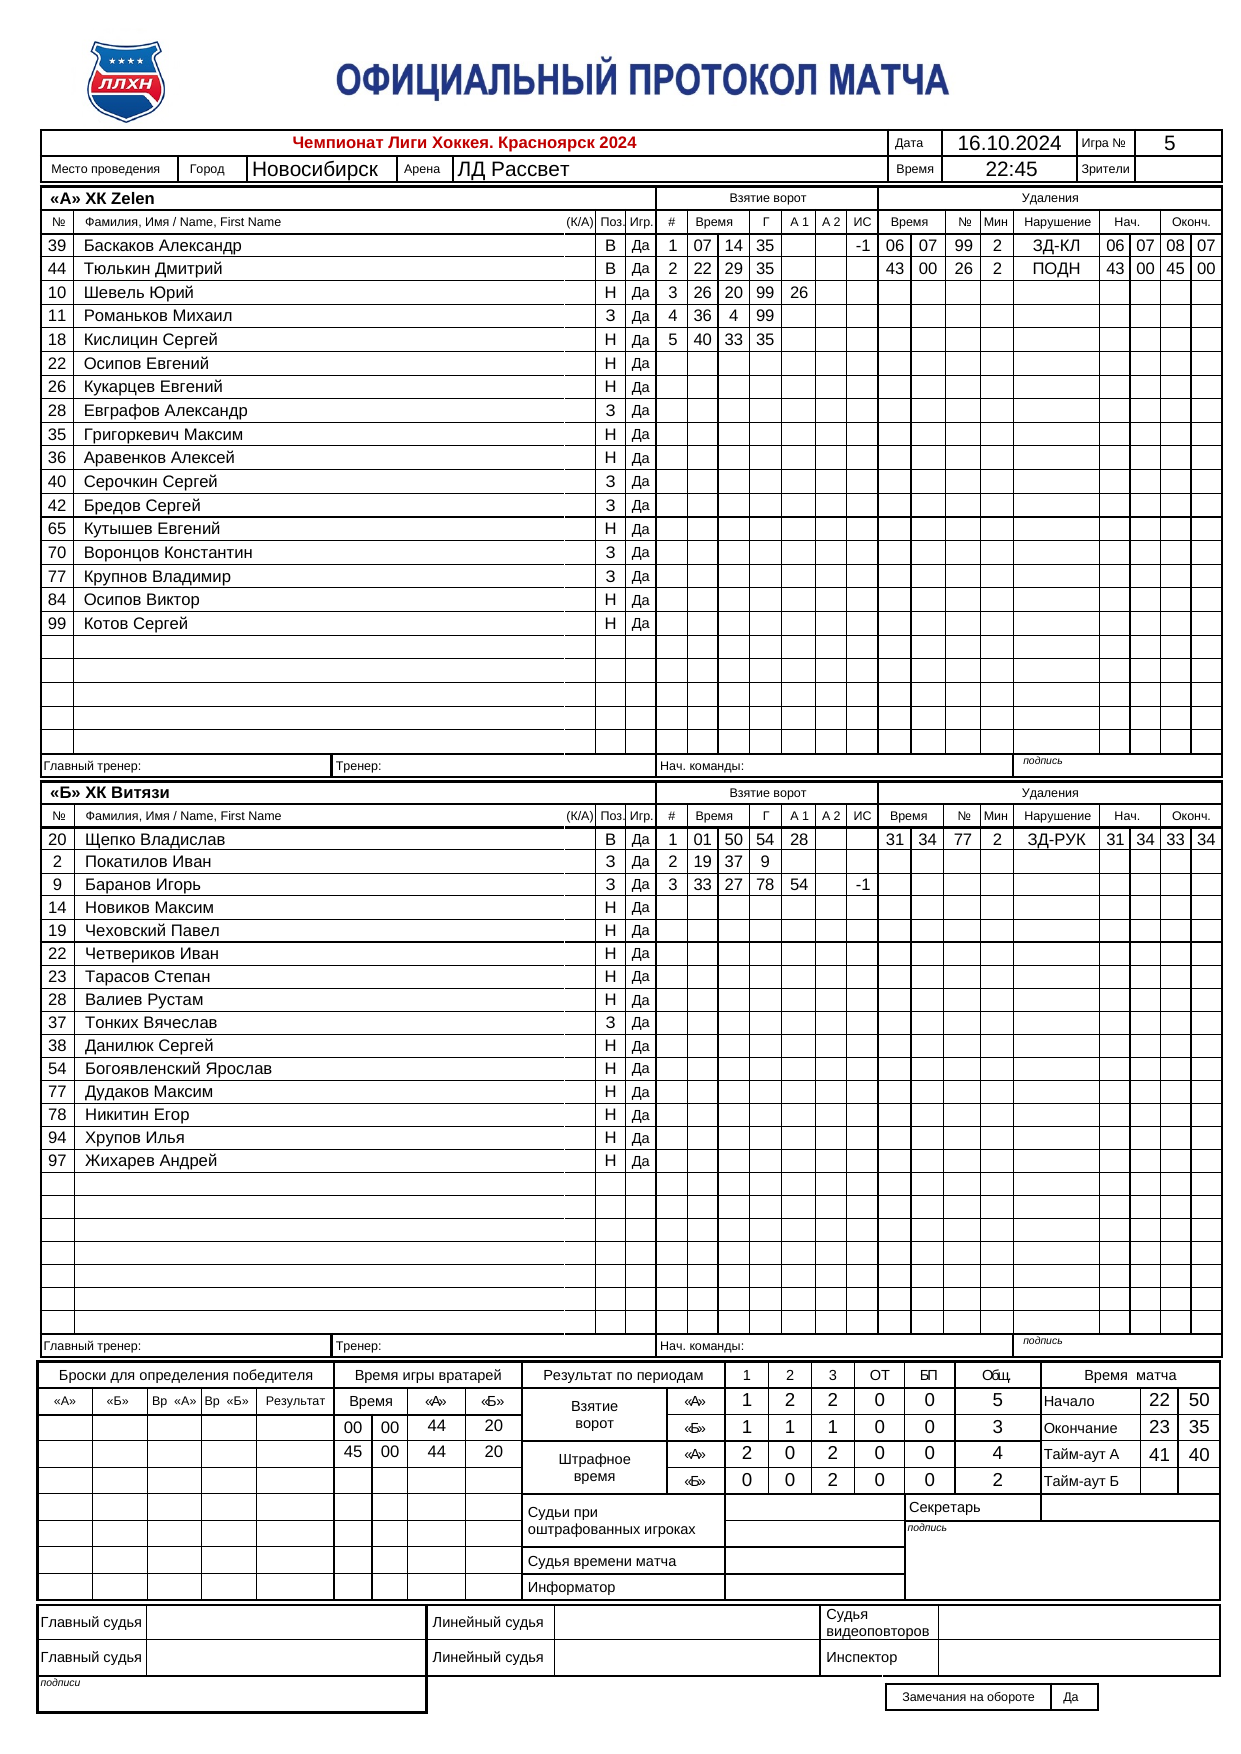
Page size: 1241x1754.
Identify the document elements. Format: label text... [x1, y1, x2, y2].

table_cell [946, 281, 980, 303]
table_cell [93, 1416, 147, 1440]
table_cell Богоявленский Ярослав [75, 1058, 564, 1079]
table_cell Н [596, 896, 625, 918]
table_cell 2 [981, 257, 1013, 280]
table_cell [847, 423, 877, 445]
table_cell Н [596, 1035, 625, 1057]
table_cell Н [596, 281, 625, 303]
table_cell [847, 565, 877, 587]
table_cell [1014, 1035, 1099, 1057]
table_cell Да [626, 541, 655, 564]
table_cell 3 [657, 281, 687, 303]
table_cell Да [626, 966, 655, 987]
table_cell [657, 399, 687, 422]
table_cell 29 [719, 257, 749, 280]
table_cell [1131, 281, 1160, 303]
table_cell [39, 1416, 92, 1440]
table_cell [1099, 1682, 1220, 1711]
table_cell 20 [42, 829, 74, 849]
table_cell [565, 1242, 595, 1264]
table_cell [879, 1058, 910, 1079]
table_cell 31 [1100, 829, 1129, 849]
table_cell Вр «А» [148, 1389, 201, 1413]
table_cell [816, 1173, 846, 1195]
table_cell [39, 1547, 92, 1573]
table_cell [782, 328, 815, 351]
table_cell 00 [1192, 257, 1221, 280]
table_cell [912, 305, 945, 327]
table_cell [466, 1547, 521, 1573]
table_cell 99 [42, 612, 73, 634]
table_cell [1161, 636, 1190, 658]
table_cell [466, 1468, 521, 1493]
table_cell [657, 1127, 687, 1149]
table_cell [816, 612, 846, 634]
table_cell 0 [855, 1415, 904, 1440]
table_cell Четвериков Иван [75, 943, 564, 964]
table_cell [408, 1521, 465, 1546]
table_cell [981, 1104, 1013, 1126]
table_cell № [946, 211, 980, 233]
table_cell 23 [42, 966, 74, 987]
table_cell [981, 518, 1013, 540]
table_cell [719, 920, 749, 941]
table_cell [981, 470, 1013, 493]
table_cell Город [179, 157, 246, 181]
table_header Дата [889, 131, 941, 155]
table_cell [946, 683, 980, 706]
table_cell [1100, 943, 1129, 964]
table_cell [626, 1173, 655, 1195]
table_cell Н [596, 612, 625, 634]
table_cell 40 [42, 470, 73, 493]
table_cell [816, 305, 846, 327]
table_cell Да [626, 352, 655, 374]
table_cell Чеховский Павел [75, 920, 564, 941]
table_cell [93, 1521, 147, 1546]
table_cell [1161, 707, 1190, 729]
table_cell [847, 850, 877, 872]
table_cell [1161, 1058, 1190, 1079]
table_cell 35 [750, 257, 781, 280]
table_cell [1100, 966, 1129, 987]
table_cell [657, 683, 687, 706]
table_cell [1100, 636, 1129, 658]
table_cell Г [750, 211, 781, 233]
table_cell [816, 966, 846, 987]
table_cell [1014, 1012, 1099, 1033]
table_cell [466, 1494, 521, 1520]
table_cell [565, 659, 595, 682]
table_cell [1100, 989, 1129, 1011]
table_cell 20 [466, 1416, 521, 1440]
table_cell Нач. [1100, 211, 1160, 233]
table_cell [719, 1219, 749, 1241]
table_cell 34 [912, 829, 943, 849]
table_cell [750, 1035, 781, 1057]
table_cell (К/А) [565, 805, 595, 826]
table_header Время игры вратарей [335, 1363, 521, 1387]
table_cell [1192, 1219, 1221, 1241]
table_cell [782, 235, 815, 256]
table_cell # [657, 211, 687, 233]
table_cell [912, 423, 945, 445]
table_cell [816, 943, 846, 964]
table_cell [657, 966, 687, 987]
table_cell [688, 1242, 717, 1264]
table_cell [1161, 1150, 1190, 1172]
table_cell Секретарь [906, 1495, 1040, 1520]
table_cell [626, 730, 655, 753]
table_cell [688, 1104, 717, 1126]
table_cell [939, 1640, 1219, 1675]
table_cell Оконч. [1161, 805, 1221, 826]
table_cell Поз. [596, 211, 625, 233]
table_cell № [944, 805, 980, 826]
table_cell [1161, 1081, 1190, 1103]
table_cell [782, 1219, 815, 1241]
table_cell [782, 659, 815, 682]
table_cell Да [626, 565, 655, 587]
table_cell Окончание [1042, 1415, 1140, 1440]
table_cell [39, 1521, 92, 1546]
table_cell [719, 896, 749, 918]
table_cell [782, 1035, 815, 1057]
table_cell [944, 1311, 980, 1333]
table_cell [879, 1311, 910, 1333]
table_cell [750, 399, 781, 422]
table_cell [74, 683, 564, 706]
table_cell [1014, 518, 1099, 540]
table_cell [719, 1081, 749, 1103]
table_cell Да [626, 989, 655, 1011]
table_header Взятие ворот [657, 188, 877, 209]
table_cell [39, 1494, 92, 1520]
table_cell [816, 541, 846, 564]
table_cell 45 [1161, 257, 1190, 280]
table_cell Время [879, 805, 943, 826]
table_cell [565, 989, 595, 1011]
table_cell [1192, 446, 1221, 469]
table_cell [816, 1104, 846, 1126]
table_cell [981, 1265, 1013, 1287]
table_cell 77 [944, 829, 980, 849]
table_cell [257, 1521, 333, 1546]
table_cell [782, 399, 815, 422]
table_cell [335, 1547, 371, 1573]
table_cell Начало [1042, 1389, 1140, 1413]
table_cell [946, 588, 980, 611]
table_cell [944, 943, 980, 964]
table_cell Тюлькин Дмитрий [74, 257, 564, 280]
table_cell 10 [42, 281, 73, 303]
table_cell [1192, 920, 1221, 941]
table_cell 2 [812, 1468, 854, 1493]
table_cell [657, 446, 687, 469]
table_cell [981, 1288, 1013, 1310]
table_cell 50 [1179, 1389, 1219, 1413]
table_cell [981, 1311, 1013, 1333]
table_cell [946, 612, 980, 634]
table_cell [719, 565, 749, 587]
table_cell Инспектор [821, 1640, 938, 1675]
table_cell [1161, 920, 1190, 941]
table_cell [1161, 850, 1190, 872]
table_cell [1100, 1265, 1129, 1287]
table_cell 99 [750, 305, 781, 327]
table_cell [816, 829, 846, 849]
table_cell [981, 352, 1013, 374]
table_cell [565, 874, 595, 895]
table_cell В [596, 829, 625, 849]
table_cell Бредов Сергей [74, 494, 564, 516]
table_cell [1014, 1058, 1099, 1079]
table_header 5 [1136, 131, 1221, 155]
table_cell [1014, 989, 1099, 1011]
table_cell [726, 1495, 904, 1520]
table_cell [750, 352, 781, 374]
table_cell [565, 588, 595, 611]
table_cell [719, 1012, 749, 1033]
table_cell [946, 423, 980, 445]
table_cell [42, 683, 73, 706]
table_cell [750, 966, 781, 987]
table_cell [847, 659, 877, 682]
table_cell [816, 1058, 846, 1079]
table_cell [912, 446, 945, 469]
table_cell [657, 1081, 687, 1103]
table_cell 1 [657, 235, 687, 256]
table_cell [1161, 588, 1190, 611]
table_cell Евграфов Александр [74, 399, 564, 422]
table_cell [1161, 494, 1190, 516]
table_cell [883, 1677, 1220, 1681]
table_cell 42 [42, 494, 73, 516]
table_cell [944, 1035, 980, 1057]
table_cell [565, 1081, 595, 1103]
table_cell [879, 305, 910, 327]
table_cell [75, 1219, 564, 1241]
table_cell [42, 1265, 74, 1287]
table_cell 33 [719, 328, 749, 351]
table_cell [816, 1150, 846, 1172]
table_cell [944, 896, 980, 918]
table_cell Щепко Владислав [75, 829, 564, 849]
table_cell [847, 636, 877, 658]
table_cell [847, 494, 877, 516]
table_cell Новиков Максим [75, 896, 564, 918]
table_cell [912, 1081, 943, 1103]
table_cell 07 [1131, 235, 1160, 256]
table_cell [657, 1012, 687, 1033]
table_cell [939, 1606, 1219, 1639]
table_cell [1161, 1035, 1190, 1057]
table_cell 65 [42, 518, 73, 540]
table_cell [1014, 920, 1099, 941]
table_cell [688, 399, 717, 422]
table_cell [782, 920, 815, 941]
table_cell Да [626, 376, 655, 398]
table_cell [688, 707, 717, 729]
table_cell [1192, 612, 1221, 634]
table_cell [1131, 730, 1160, 753]
table_cell [657, 470, 687, 493]
table_cell [719, 989, 749, 1011]
table_cell 36 [42, 446, 73, 469]
table_cell [750, 920, 781, 941]
table_cell [1161, 1311, 1190, 1333]
table_cell [912, 707, 945, 729]
table_cell [1192, 730, 1221, 753]
table_cell 0 [855, 1389, 904, 1413]
table_cell [1131, 541, 1160, 564]
table_cell [1014, 943, 1099, 964]
table_cell [565, 966, 595, 987]
table_cell [981, 1150, 1013, 1172]
table_cell [944, 874, 980, 895]
table_cell [981, 446, 1013, 469]
table_cell [847, 1288, 877, 1310]
table_cell [782, 1196, 815, 1218]
table_cell [750, 943, 781, 964]
table_header Взятие ворот [657, 783, 877, 803]
table_cell Штрафное время [523, 1442, 666, 1493]
table_cell [912, 989, 943, 1011]
table_cell [912, 399, 945, 422]
table_cell [565, 730, 595, 753]
table_cell [981, 588, 1013, 611]
table_cell [782, 1012, 815, 1033]
table_cell [946, 494, 980, 516]
table_header Чемпионат Лиги Хоккея. Красноярск 2024 [42, 131, 887, 155]
table_cell З [596, 305, 625, 327]
table_cell Покатилов Иван [75, 850, 564, 872]
table_cell [750, 1311, 781, 1333]
table_cell [1192, 1058, 1221, 1079]
table_cell [981, 328, 1013, 351]
table_cell [1100, 1127, 1129, 1149]
table_cell [1161, 896, 1190, 918]
table_cell Да [626, 874, 655, 895]
table_cell 45 [335, 1441, 371, 1467]
table_cell [626, 1242, 655, 1264]
table_header Удаления [879, 783, 1221, 803]
table_cell [1131, 1058, 1160, 1079]
table_cell [1100, 896, 1129, 918]
table_cell [750, 541, 781, 564]
table_cell [1192, 588, 1221, 611]
table_cell [688, 518, 717, 540]
table_cell [1161, 541, 1190, 564]
table_cell [719, 1104, 749, 1126]
table_cell [1014, 376, 1099, 398]
table_cell [1192, 989, 1221, 1011]
table_cell [1141, 1468, 1177, 1493]
table_cell [257, 1547, 333, 1573]
table_cell З [596, 1012, 625, 1033]
table_cell [719, 1196, 749, 1218]
table_cell 23 [1141, 1415, 1177, 1440]
table_cell [1192, 707, 1221, 729]
table_cell [847, 1242, 877, 1264]
table_cell [726, 1548, 904, 1573]
table_cell Да [626, 518, 655, 540]
table_cell [912, 352, 945, 374]
table_cell [912, 376, 945, 398]
table_cell [847, 989, 877, 1011]
table_cell [1161, 305, 1190, 327]
table_cell [565, 328, 595, 351]
table_cell [847, 376, 877, 398]
table_cell [816, 1196, 846, 1218]
table_cell [1100, 399, 1129, 422]
table_cell [879, 446, 910, 469]
table_cell [657, 896, 687, 918]
table_cell [565, 352, 595, 374]
table_cell [816, 1242, 846, 1264]
table_cell Да [626, 305, 655, 327]
table_cell [1131, 1035, 1160, 1057]
table_cell [1131, 683, 1160, 706]
table_cell [847, 1265, 877, 1287]
table_cell [688, 989, 717, 1011]
table_cell 18 [42, 328, 73, 351]
table_cell 97 [42, 1150, 74, 1172]
table_cell [847, 352, 877, 374]
table_cell 70 [42, 541, 73, 564]
table_cell [1014, 446, 1099, 469]
table_cell [912, 850, 943, 872]
table_cell Новосибирск [248, 157, 396, 181]
table_cell 28 [782, 829, 815, 849]
table_cell [912, 541, 945, 564]
table_cell [1014, 683, 1099, 706]
table_cell [946, 352, 980, 374]
table_cell 2 [812, 1389, 854, 1413]
table_cell [565, 1288, 595, 1310]
table_cell З [596, 541, 625, 564]
table_cell [847, 683, 877, 706]
table_cell А 1 [782, 211, 815, 233]
table_cell [202, 1494, 256, 1520]
table_cell [1131, 518, 1160, 540]
table_cell [657, 352, 687, 374]
table_cell 37 [719, 850, 749, 872]
table_cell [879, 989, 910, 1011]
table_cell Тарасов Степан [75, 966, 564, 987]
table_cell 00 [912, 257, 945, 280]
table_cell Н [596, 588, 625, 611]
table_cell [816, 1265, 846, 1287]
table_cell 28 [42, 989, 74, 1011]
table_cell Мин [981, 805, 1013, 826]
table_cell [565, 636, 595, 658]
table_cell [879, 1035, 910, 1057]
table_cell [879, 659, 910, 682]
table_cell [565, 376, 595, 398]
table_cell 2 [956, 1468, 1040, 1493]
table_cell 2 [812, 1442, 854, 1467]
table_cell [555, 1640, 819, 1675]
table_cell Романьков Михаил [74, 305, 564, 327]
table_cell 35 [1179, 1415, 1219, 1440]
table_cell [1131, 328, 1160, 351]
table_cell [816, 1288, 846, 1310]
table_cell [555, 1606, 819, 1639]
table_cell [1192, 328, 1221, 351]
table_cell [981, 494, 1013, 516]
table_cell [912, 1242, 943, 1264]
table_cell [816, 850, 846, 872]
table_cell [1192, 1150, 1221, 1172]
table_cell Н [596, 1058, 625, 1079]
table_cell 26 [42, 376, 73, 398]
table_cell [912, 612, 945, 634]
table_cell [1192, 874, 1221, 895]
table_cell [879, 1081, 910, 1103]
table_cell 35 [750, 235, 781, 256]
table_cell [847, 399, 877, 422]
table_cell [657, 1035, 687, 1057]
table_cell 9 [750, 850, 781, 872]
table_cell Осипов Виктор [74, 588, 564, 611]
table_cell [1192, 376, 1221, 398]
table_cell 00 [1131, 257, 1160, 280]
table_cell [626, 1288, 655, 1310]
table_cell [565, 470, 595, 493]
table_cell [39, 1574, 92, 1599]
table_cell [1131, 494, 1160, 516]
table_header Время матча [1042, 1363, 1219, 1387]
table_cell [750, 659, 781, 682]
table_cell [688, 1219, 717, 1241]
table_cell [1131, 1242, 1160, 1264]
table_cell ИС [847, 211, 877, 233]
table_cell [719, 1265, 749, 1287]
table_cell [565, 423, 595, 445]
table_cell [1161, 1104, 1190, 1126]
table_cell [719, 1058, 749, 1079]
table_cell [816, 659, 846, 682]
table_cell [981, 305, 1013, 327]
table_header Замечания на обороте [887, 1685, 1050, 1709]
table_header Общ. [956, 1363, 1040, 1387]
table_header «А» ХК Zelen [42, 188, 655, 209]
table_cell [1014, 1196, 1099, 1218]
table_cell [373, 1494, 407, 1520]
table_cell Оконч. [1161, 211, 1221, 233]
table_cell [1014, 850, 1099, 872]
table_cell Да [626, 1150, 655, 1172]
table_cell [816, 730, 846, 753]
table_cell «Б» [668, 1415, 724, 1440]
table_cell 1 [726, 1389, 768, 1413]
table_cell Судьи при оштрафованных игроках [523, 1495, 724, 1546]
table_cell [565, 1035, 595, 1057]
table_cell [565, 1104, 595, 1126]
table_cell 0 [905, 1442, 954, 1467]
table_cell [1100, 470, 1129, 493]
table_cell (К/А) [565, 211, 595, 233]
table_cell Информатор [523, 1575, 724, 1599]
table_cell [565, 850, 595, 872]
table_cell [981, 1058, 1013, 1079]
table_cell [373, 1521, 407, 1546]
table_cell [981, 281, 1013, 303]
table_cell Главный судья [39, 1606, 146, 1639]
table_cell [688, 1127, 717, 1149]
table_cell подписи [39, 1677, 425, 1711]
table_cell [847, 470, 877, 493]
table_cell В [596, 257, 625, 280]
table_cell [74, 730, 564, 753]
table_cell Шевель Юрий [74, 281, 564, 303]
table_cell [879, 1104, 910, 1126]
table_cell 08 [1161, 235, 1190, 256]
table_cell [981, 399, 1013, 422]
table_cell [1100, 1058, 1129, 1079]
table_cell [1161, 989, 1190, 1011]
table_header Удаления [879, 188, 1221, 209]
table_cell [946, 518, 980, 540]
table_cell 19 [688, 850, 717, 872]
table_cell [719, 541, 749, 564]
table_cell [750, 1012, 781, 1033]
table_cell [75, 1311, 564, 1333]
table_cell Результат [257, 1389, 333, 1413]
table_cell Да [626, 470, 655, 493]
table_cell [1192, 683, 1221, 706]
table_header БП [905, 1363, 954, 1387]
table_cell [1014, 281, 1099, 303]
table_cell [1161, 446, 1190, 469]
table_cell [816, 874, 846, 895]
table_cell [1161, 1012, 1190, 1033]
table_cell [74, 707, 564, 729]
table_cell [657, 612, 687, 634]
table_cell [1161, 943, 1190, 964]
table_cell [816, 352, 846, 374]
table_cell [626, 707, 655, 729]
table_cell 27 [719, 874, 749, 895]
table_cell [1131, 636, 1160, 658]
table_cell [688, 1265, 717, 1287]
table_cell Н [596, 446, 625, 469]
table_cell [74, 636, 564, 658]
table_cell [626, 636, 655, 658]
table_cell [1014, 1288, 1099, 1310]
table_cell 20 [719, 281, 749, 303]
table_cell [847, 1196, 877, 1218]
table_cell [944, 1104, 980, 1126]
table_cell [565, 1311, 595, 1333]
table_cell № [42, 805, 74, 826]
table_cell [782, 730, 815, 753]
table_cell [912, 1219, 943, 1241]
table_cell [1131, 565, 1160, 587]
table_cell [626, 1219, 655, 1241]
table_cell [596, 1288, 625, 1310]
table_cell [981, 1242, 1013, 1264]
table_cell [93, 1441, 147, 1467]
table_cell [847, 1104, 877, 1126]
table_cell [688, 1288, 717, 1310]
table_cell З [596, 399, 625, 422]
table_cell [39, 1441, 92, 1467]
table_cell [657, 943, 687, 964]
table_cell [847, 1127, 877, 1149]
table_cell [1014, 399, 1099, 422]
table_cell [1014, 328, 1099, 351]
table_cell А 1 [782, 805, 815, 826]
table_cell [782, 541, 815, 564]
table_cell [1014, 966, 1099, 987]
table_cell [75, 1265, 564, 1287]
table_cell [657, 636, 687, 658]
table_cell [750, 730, 781, 753]
table_cell [626, 659, 655, 682]
table_cell [657, 565, 687, 587]
table_cell [1014, 588, 1099, 611]
table_cell 33 [688, 874, 717, 895]
table_cell [782, 305, 815, 327]
table_cell [782, 446, 815, 469]
table_cell [879, 850, 910, 872]
table_cell 44 [408, 1441, 465, 1467]
table_cell [981, 1012, 1013, 1033]
table_cell [1161, 612, 1190, 634]
table_cell [912, 281, 945, 303]
table_cell [565, 920, 595, 941]
table_cell 1 [657, 829, 687, 849]
table_cell Да [626, 943, 655, 964]
table_cell Линейный судья [428, 1606, 554, 1639]
table_cell [688, 470, 717, 493]
table_cell [1131, 1265, 1160, 1287]
table_cell [596, 659, 625, 682]
table_cell [657, 920, 687, 941]
table_cell [688, 683, 717, 706]
table_cell 77 [42, 565, 73, 587]
table_cell [1192, 966, 1221, 987]
table_cell [565, 1219, 595, 1241]
table_cell [1192, 1081, 1221, 1103]
table_cell [596, 636, 625, 658]
table_cell [202, 1441, 256, 1467]
table_cell [782, 1081, 815, 1103]
table_cell 78 [750, 874, 781, 895]
table_cell [782, 612, 815, 634]
table_cell [565, 1058, 595, 1079]
table_cell [1161, 352, 1190, 374]
table_cell [879, 920, 910, 941]
table_cell [75, 1242, 564, 1264]
table_cell [719, 518, 749, 540]
table_cell [148, 1494, 201, 1520]
table_cell [1192, 1288, 1221, 1310]
table_cell # [657, 805, 687, 826]
table_cell [816, 707, 846, 729]
table_cell [782, 352, 815, 374]
table_cell [1161, 518, 1190, 540]
table_cell [912, 1265, 943, 1287]
table_cell Фамилия, Имя / Name, First Name [75, 805, 565, 826]
table_cell [750, 1242, 781, 1264]
table_cell [879, 896, 910, 918]
table_cell [847, 518, 877, 540]
table_cell [688, 896, 717, 918]
table_cell [1131, 943, 1160, 964]
table_cell Судья времени матча [523, 1548, 724, 1573]
table_cell [565, 518, 595, 540]
table_cell Котов Сергей [74, 612, 564, 634]
table_cell Да [626, 446, 655, 469]
table_cell [42, 707, 73, 729]
table_cell 43 [879, 257, 910, 280]
table_cell Место проведения [42, 157, 177, 181]
table_cell [657, 588, 687, 611]
table_cell 0 [769, 1442, 811, 1467]
table_cell [1161, 1288, 1190, 1310]
table_cell Да [626, 423, 655, 445]
table_cell [750, 896, 781, 918]
table_cell [565, 235, 595, 256]
table_cell [1100, 612, 1129, 634]
table_cell [726, 1521, 904, 1546]
table_cell Н [596, 376, 625, 398]
table_cell 00 [373, 1441, 407, 1467]
table_cell Данилюк Сергей [75, 1035, 564, 1057]
table_cell [1131, 1081, 1160, 1103]
table_cell [1161, 423, 1190, 445]
table_cell [1100, 1196, 1129, 1218]
table_cell [688, 494, 717, 516]
table_cell Главный тренер: [42, 1335, 330, 1356]
table_cell [428, 1677, 882, 1711]
table_cell Да [626, 1127, 655, 1149]
table_cell Время [335, 1389, 407, 1413]
table_cell [202, 1468, 256, 1493]
table_cell [847, 1012, 877, 1033]
table_cell Да [626, 1012, 655, 1033]
table_cell [148, 1521, 201, 1546]
table_cell [1014, 470, 1099, 493]
table_cell [912, 874, 943, 895]
table_cell 4 [956, 1442, 1040, 1467]
table_cell [981, 707, 1013, 729]
table_cell Григоркевич Максим [74, 423, 564, 445]
table_cell [912, 1012, 943, 1033]
table_cell Да [626, 850, 655, 872]
table_cell [1100, 541, 1129, 564]
table_cell 31 [879, 829, 910, 849]
table_header 3 [812, 1363, 854, 1387]
table_cell Зрители [1078, 157, 1134, 181]
table_cell [565, 943, 595, 964]
table_cell [657, 518, 687, 540]
table_cell [944, 1012, 980, 1033]
table_cell Да [626, 896, 655, 918]
table_cell [688, 588, 717, 611]
table_cell [1192, 896, 1221, 918]
table_cell [466, 1521, 521, 1546]
table_cell [1192, 1104, 1221, 1126]
table_cell [944, 1242, 980, 1264]
table_cell [782, 1058, 815, 1079]
table_cell [565, 565, 595, 587]
table_cell [1161, 683, 1190, 706]
table_cell [816, 1035, 846, 1057]
table_cell 0 [905, 1415, 954, 1440]
table_cell [1161, 1173, 1190, 1195]
table_cell 40 [1179, 1441, 1219, 1467]
table_cell [596, 1311, 625, 1333]
table_cell [335, 1521, 371, 1546]
table_cell [1131, 896, 1160, 918]
table_cell 0 [855, 1468, 904, 1493]
table_header ОТ [855, 1363, 904, 1387]
table_cell Игр. [626, 211, 655, 233]
table_cell Да [626, 829, 655, 849]
table_cell [1131, 1104, 1160, 1126]
table_cell 54 [42, 1058, 74, 1079]
table_cell Да [626, 1104, 655, 1126]
table_cell [782, 1173, 815, 1195]
table_cell 35 [42, 423, 73, 445]
table_cell [912, 1173, 943, 1195]
table_cell [782, 423, 815, 445]
table_cell 43 [1100, 257, 1129, 280]
table_cell [912, 1288, 943, 1310]
table_cell [816, 1311, 846, 1333]
table_cell 22 [42, 352, 73, 374]
table_cell 2 [657, 257, 687, 280]
table_cell [782, 636, 815, 658]
table_cell [981, 920, 1013, 941]
table_cell [408, 1494, 465, 1520]
table_cell [148, 1574, 201, 1599]
table_cell [75, 1196, 564, 1218]
table_cell [565, 305, 595, 327]
table_cell [1014, 1081, 1099, 1103]
table_cell [1131, 1012, 1160, 1033]
table_cell [847, 541, 877, 564]
table_cell [879, 612, 910, 634]
table_cell 00 [373, 1416, 407, 1440]
table_cell ПОДН [1014, 257, 1099, 280]
table_cell [688, 730, 717, 753]
table_cell [944, 989, 980, 1011]
table_cell [816, 920, 846, 941]
table_cell Да [626, 920, 655, 941]
table_cell [1131, 874, 1160, 895]
table_cell [1131, 612, 1160, 634]
table_cell [1100, 281, 1129, 303]
table_cell 36 [688, 305, 717, 327]
table_cell [782, 1150, 815, 1172]
table_cell [879, 1265, 910, 1287]
table_cell 11 [42, 305, 73, 327]
table_cell 00 [335, 1416, 371, 1440]
table_cell Баранов Игорь [75, 874, 564, 895]
table_cell 39 [42, 235, 73, 256]
table_cell [1100, 494, 1129, 516]
table_cell Н [596, 1127, 625, 1149]
table_cell Н [596, 518, 625, 540]
table_cell [847, 943, 877, 964]
table_cell [202, 1547, 256, 1573]
table_cell [879, 1219, 910, 1241]
table_cell [657, 1311, 687, 1333]
table_cell 0 [726, 1468, 768, 1493]
table_cell [93, 1547, 147, 1573]
table_cell [981, 989, 1013, 1011]
table_cell 1 [726, 1415, 768, 1440]
table_cell [1131, 588, 1160, 611]
table_cell 28 [42, 399, 73, 422]
table_cell З [596, 494, 625, 516]
table_cell [879, 352, 910, 374]
table_cell Мин [981, 211, 1013, 233]
table_cell [782, 518, 815, 540]
table_cell [1192, 423, 1221, 445]
table_cell [1014, 1173, 1099, 1195]
table_cell Воронцов Константин [74, 541, 564, 564]
table_cell Да [626, 588, 655, 611]
table_cell [373, 1574, 407, 1599]
table_cell [750, 612, 781, 634]
table_cell [688, 943, 717, 964]
table_cell 5 [956, 1389, 1040, 1413]
table_cell [816, 281, 846, 303]
table_cell Да [626, 257, 655, 280]
table_cell [946, 376, 980, 398]
table_cell [879, 518, 910, 540]
table_cell ЗД-КЛ [1014, 235, 1099, 256]
table_cell [847, 730, 877, 753]
table_cell 99 [750, 281, 781, 303]
table_cell [1136, 157, 1221, 181]
table_cell [1161, 1265, 1190, 1287]
table_cell [688, 423, 717, 445]
table_cell [596, 1196, 625, 1218]
table_cell [946, 707, 980, 729]
table_cell [1192, 1311, 1221, 1333]
table_cell 0 [855, 1442, 904, 1467]
table_cell [257, 1574, 333, 1599]
table_cell [912, 1035, 943, 1057]
table_cell Да [626, 235, 655, 256]
table_cell Н [596, 423, 625, 445]
table_cell [816, 989, 846, 1011]
table_cell «Б» [668, 1468, 724, 1493]
table_cell [726, 1575, 904, 1599]
table_cell [1161, 470, 1190, 493]
table_cell [1131, 399, 1160, 422]
table_cell [42, 1311, 74, 1333]
table_cell 07 [912, 235, 945, 256]
table_cell [688, 446, 717, 469]
table_cell [1192, 1173, 1221, 1195]
table_cell [148, 1441, 201, 1467]
table_cell № [42, 211, 73, 233]
table_cell [782, 1265, 815, 1287]
table_cell ИС [847, 805, 877, 826]
table_cell [688, 565, 717, 587]
table_cell [1100, 588, 1129, 611]
table_cell [657, 1173, 687, 1195]
table_cell [879, 966, 910, 987]
table_cell [202, 1521, 256, 1546]
table_cell [1014, 612, 1099, 634]
table_cell [981, 943, 1013, 964]
table_cell [1161, 399, 1190, 422]
picture [5, 28, 1179, 129]
table_cell [879, 1127, 910, 1149]
table_cell [1014, 874, 1099, 895]
table_cell [912, 470, 945, 493]
table_cell [1131, 707, 1160, 729]
table_cell [847, 1173, 877, 1195]
table_cell [626, 1311, 655, 1333]
table_cell [565, 281, 595, 303]
table_cell [257, 1441, 333, 1467]
table_cell [1131, 423, 1160, 445]
table_cell Крупнов Владимир [74, 565, 564, 587]
table_cell [565, 707, 595, 729]
table_cell 1 [769, 1415, 811, 1440]
table_cell [565, 1012, 595, 1033]
table_cell [1192, 470, 1221, 493]
table_cell [565, 683, 595, 706]
table_cell [1100, 328, 1129, 351]
table_cell [42, 730, 73, 753]
table_cell [816, 235, 846, 256]
table_cell Да [626, 612, 655, 634]
table_cell [816, 896, 846, 918]
table_cell [93, 1494, 147, 1520]
table_cell [946, 730, 980, 753]
table_cell [1100, 683, 1129, 706]
table_header Броски для определения победителя [39, 1363, 333, 1387]
table_cell [42, 1173, 74, 1195]
table_cell [981, 1173, 1013, 1195]
table_cell [847, 707, 877, 729]
table_cell 14 [42, 896, 74, 918]
table_cell [1131, 1150, 1160, 1172]
table_cell [1100, 376, 1129, 398]
table_cell [408, 1574, 465, 1599]
table_cell [847, 1081, 877, 1103]
table_cell [879, 730, 910, 753]
table_cell «А» [668, 1389, 724, 1413]
table_cell [1131, 966, 1160, 987]
table_cell [1131, 470, 1160, 493]
table_cell [565, 494, 595, 516]
table_cell [719, 966, 749, 987]
table_cell [1131, 659, 1160, 682]
table_cell З [596, 874, 625, 895]
table_cell Линейный судья [428, 1640, 554, 1675]
table_cell Кутышев Евгений [74, 518, 564, 540]
table_cell [816, 518, 846, 540]
table_cell Н [596, 966, 625, 987]
table_cell [657, 376, 687, 398]
table_cell [944, 1127, 980, 1149]
table_cell 34 [1131, 829, 1160, 849]
table_cell [912, 920, 943, 941]
table_cell [565, 829, 595, 849]
table_cell [782, 1311, 815, 1333]
table_cell [1100, 1242, 1129, 1264]
table_cell «А» [39, 1389, 92, 1413]
table_cell [42, 636, 73, 658]
table_cell [148, 1416, 201, 1440]
table_cell [1192, 659, 1221, 682]
table_header Игра № [1078, 131, 1134, 155]
table_cell [847, 305, 877, 327]
table_cell [816, 376, 846, 398]
table_cell [750, 1219, 781, 1241]
table_cell [596, 1219, 625, 1241]
table_cell [1100, 1012, 1129, 1033]
table_cell 0 [905, 1468, 954, 1493]
table_cell Время [889, 157, 941, 181]
table_cell 2 [981, 829, 1013, 849]
table_cell [944, 1058, 980, 1079]
table_cell [847, 281, 877, 303]
table_cell Да [626, 1035, 655, 1057]
table_cell [912, 1150, 943, 1172]
table_cell [1100, 446, 1129, 469]
table_cell [688, 1058, 717, 1079]
table_cell Валиев Рустам [75, 989, 564, 1011]
table_cell [565, 399, 595, 422]
table_cell [816, 636, 846, 658]
table_cell «Б » [466, 1389, 521, 1413]
table_cell [750, 683, 781, 706]
table_cell [912, 1196, 943, 1218]
table_cell [39, 1468, 92, 1493]
table_cell [74, 659, 564, 682]
table_cell З [596, 850, 625, 872]
table_cell 20 [466, 1441, 521, 1467]
table_cell ЗД-РУК [1014, 829, 1099, 849]
table_cell Хрупов Илья [75, 1127, 564, 1149]
table_cell [1100, 305, 1129, 327]
table_cell [879, 1196, 910, 1218]
table_cell 3 [657, 874, 687, 895]
table_cell [1161, 1196, 1190, 1218]
table_cell [1131, 376, 1160, 398]
table_cell [1014, 565, 1099, 587]
table_cell [147, 1606, 425, 1639]
table_cell [1131, 305, 1160, 327]
table_cell [981, 1035, 1013, 1057]
table_cell «Б» [93, 1389, 147, 1413]
table_cell [1161, 659, 1190, 682]
table_cell 78 [42, 1104, 74, 1126]
table_cell [1100, 1288, 1129, 1310]
table_cell [944, 1288, 980, 1310]
table_cell 9 [42, 874, 74, 895]
table_cell [719, 494, 749, 516]
table_cell Время [688, 805, 749, 826]
table_cell 22 [1141, 1389, 1177, 1413]
table_cell [657, 989, 687, 1011]
table_cell [981, 730, 1013, 753]
table_cell 07 [688, 235, 717, 256]
table_cell [688, 541, 717, 564]
table_cell 19 [42, 920, 74, 941]
table_cell [847, 1150, 877, 1172]
table_cell Кукарцев Евгений [74, 376, 564, 398]
table_cell 1 [812, 1415, 854, 1440]
table_cell [1161, 281, 1190, 303]
table_cell [782, 707, 815, 729]
table_cell [1014, 1265, 1099, 1287]
table_cell 54 [782, 874, 815, 895]
table_cell Нарушение [1014, 805, 1099, 826]
table_cell [782, 1288, 815, 1310]
table_cell [981, 1127, 1013, 1149]
table_cell Судья видеоповторов [821, 1606, 938, 1639]
table_cell [782, 943, 815, 964]
table_cell [719, 352, 749, 374]
table_cell [1100, 423, 1129, 445]
table_cell [944, 1150, 980, 1172]
table_cell [42, 659, 73, 682]
table_cell [596, 1173, 625, 1195]
table_cell Нач. команды: [657, 1335, 1012, 1356]
table_cell 77 [42, 1081, 74, 1103]
table_cell [750, 989, 781, 1011]
table_cell [912, 896, 943, 918]
table_cell [981, 659, 1013, 682]
table_cell Н [596, 943, 625, 964]
table_cell [565, 1173, 595, 1195]
table_cell [1014, 1150, 1099, 1172]
table_cell [657, 707, 687, 729]
table_cell [657, 494, 687, 516]
table_cell [1161, 1219, 1190, 1241]
table_cell [944, 1196, 980, 1218]
table_cell Вр «Б» [202, 1389, 256, 1413]
table_cell [148, 1547, 201, 1573]
table_cell [879, 565, 910, 587]
table_cell [879, 399, 910, 422]
table_cell [946, 399, 980, 422]
table_cell [688, 352, 717, 374]
table_header 2 [769, 1363, 811, 1387]
table_cell [1161, 730, 1190, 753]
table_cell [565, 1150, 595, 1172]
table_header «Б» ХК Витязи [42, 783, 655, 803]
table_cell [1192, 1196, 1221, 1218]
table_cell [719, 943, 749, 964]
table_cell Н [596, 328, 625, 351]
table_cell [816, 423, 846, 445]
table_cell [782, 1127, 815, 1149]
table_cell [565, 541, 595, 564]
table_cell 44 [42, 257, 73, 280]
table_cell [879, 470, 910, 493]
table_cell [1161, 874, 1190, 895]
table_cell [847, 1219, 877, 1241]
table_cell [626, 683, 655, 706]
table_cell [1131, 920, 1160, 941]
table_cell [912, 1127, 943, 1149]
table_cell [657, 1058, 687, 1079]
table_cell [847, 612, 877, 634]
table_cell Да [626, 1058, 655, 1079]
table_cell [946, 470, 980, 493]
table_cell [847, 1058, 877, 1079]
table_cell [657, 1219, 687, 1241]
table_cell 40 [688, 328, 717, 351]
table_cell [1100, 565, 1129, 587]
table_cell [596, 707, 625, 729]
table_cell [42, 1219, 74, 1241]
table_cell Игр. [626, 805, 655, 826]
table_cell Тренер: [333, 1335, 655, 1356]
table_cell [408, 1468, 465, 1493]
table_header Результат по периодам [523, 1363, 724, 1387]
table_cell [1014, 1242, 1099, 1264]
table_cell [1014, 707, 1099, 729]
table_cell [879, 494, 910, 516]
table_cell [782, 896, 815, 918]
table_cell [1100, 1219, 1129, 1241]
table_cell [1100, 920, 1129, 941]
table_cell [912, 943, 943, 964]
table_cell Аравенков Алексей [74, 446, 564, 469]
table_cell [688, 659, 717, 682]
table_cell [657, 1288, 687, 1310]
table_cell [408, 1547, 465, 1573]
table_cell [879, 1012, 910, 1033]
table_cell [816, 1127, 846, 1149]
table_cell [1014, 541, 1099, 564]
table_cell Фамилия, Имя / Name, First Name [74, 211, 565, 233]
table_cell [719, 1173, 749, 1195]
table_cell [1014, 352, 1099, 374]
table_cell 38 [42, 1035, 74, 1057]
table_cell З [596, 470, 625, 493]
table_cell [944, 850, 980, 872]
table_cell [719, 423, 749, 445]
table_cell Да [626, 1081, 655, 1103]
table_cell [565, 1265, 595, 1287]
table_cell [816, 565, 846, 587]
table_cell [912, 565, 945, 587]
table_cell Н [596, 989, 625, 1011]
table_cell [847, 896, 877, 918]
table_cell Да [626, 281, 655, 303]
table_cell «А» [408, 1389, 465, 1413]
table_cell [981, 376, 1013, 398]
table_cell [688, 1196, 717, 1218]
table_cell [816, 399, 846, 422]
table_cell [782, 683, 815, 706]
table_cell [75, 1173, 564, 1195]
table_cell [981, 683, 1013, 706]
table_cell [946, 446, 980, 469]
table_cell [1100, 1035, 1129, 1057]
table_cell 22 [688, 257, 717, 280]
table_cell Нач. [1100, 805, 1160, 826]
table_cell Да [626, 328, 655, 351]
table_cell [1131, 352, 1160, 374]
table_cell 2 [726, 1442, 768, 1467]
table_cell [719, 659, 749, 682]
table_cell [1131, 1196, 1160, 1218]
table_cell [1100, 1150, 1129, 1172]
table_cell [688, 612, 717, 634]
table_cell Поз. [596, 805, 625, 826]
table_cell 0 [769, 1468, 811, 1493]
table_cell подпись [906, 1522, 1219, 1599]
table_cell [596, 1265, 625, 1287]
table_cell [596, 1242, 625, 1264]
table_cell Главный тренер: [42, 755, 330, 776]
table_cell [981, 565, 1013, 587]
table_cell [879, 423, 910, 445]
table_cell [750, 1265, 781, 1287]
table_cell [782, 1104, 815, 1126]
table_cell [719, 1311, 749, 1333]
table_cell [879, 874, 910, 895]
table_cell [1100, 659, 1129, 682]
table_cell [946, 541, 980, 564]
table_cell [565, 446, 595, 469]
table_cell [782, 565, 815, 587]
table_cell [335, 1574, 371, 1599]
table_cell [688, 636, 717, 658]
table_cell [626, 1196, 655, 1218]
table_cell [565, 1127, 595, 1149]
table_cell [816, 470, 846, 493]
table_cell [202, 1416, 256, 1440]
table_cell 4 [657, 305, 687, 327]
table_cell [565, 612, 595, 634]
table_cell [750, 1196, 781, 1218]
table_cell [912, 328, 945, 351]
table_cell 01 [688, 829, 717, 849]
table_cell [719, 470, 749, 493]
table_cell Нач. команды: [657, 755, 1012, 776]
table_cell 2 [769, 1389, 811, 1413]
table_cell [688, 1311, 717, 1333]
table_cell [1100, 850, 1129, 872]
table_cell [750, 376, 781, 398]
table_cell 54 [750, 829, 781, 849]
table_cell [565, 257, 595, 280]
table_cell [1100, 874, 1129, 895]
table_cell [782, 257, 815, 280]
table_cell [1014, 1104, 1099, 1126]
table_cell [981, 423, 1013, 445]
table_cell [1131, 1311, 1160, 1333]
table_cell 22 [42, 943, 74, 964]
table_cell [1100, 518, 1129, 540]
table_cell [335, 1468, 371, 1493]
table_cell [373, 1468, 407, 1493]
table_cell Н [596, 352, 625, 374]
table_cell 84 [42, 588, 73, 611]
table_cell [912, 1104, 943, 1126]
table_cell [981, 541, 1013, 564]
table_cell -1 [847, 874, 877, 895]
table_cell [782, 966, 815, 987]
table_cell [719, 446, 749, 469]
table_cell [1100, 707, 1129, 729]
table_cell [750, 1058, 781, 1079]
table_header 16.10.2024 [943, 131, 1076, 155]
table_cell [688, 1035, 717, 1057]
table_cell [1161, 1127, 1190, 1149]
table_cell [1131, 1219, 1160, 1241]
table_cell [847, 829, 877, 849]
table_cell [944, 1219, 980, 1241]
table_cell [912, 659, 945, 682]
table_cell [719, 399, 749, 422]
table_cell [847, 1311, 877, 1333]
table_cell Никитин Егор [75, 1104, 564, 1126]
table_cell [879, 376, 910, 398]
table_cell подпись [1014, 755, 1221, 776]
table_cell [981, 896, 1013, 918]
table_cell [946, 659, 980, 682]
table_cell [750, 1288, 781, 1310]
table_cell [879, 1173, 910, 1195]
table_cell [1014, 494, 1099, 516]
table_cell [847, 1035, 877, 1057]
table_cell Нарушение [1014, 211, 1099, 233]
table_cell [657, 1265, 687, 1287]
table_cell Н [596, 1150, 625, 1172]
table_cell подпись [1014, 1335, 1221, 1356]
table_cell 35 [750, 328, 781, 351]
table_cell 3 [956, 1415, 1040, 1440]
table_header 1 [726, 1363, 768, 1387]
table_cell [912, 1311, 943, 1333]
table_cell [626, 1265, 655, 1287]
table_cell Арена [398, 157, 452, 181]
table_cell [335, 1494, 371, 1520]
table_cell [946, 328, 980, 351]
table_cell [657, 423, 687, 445]
table_cell [912, 588, 945, 611]
table_cell [1192, 1127, 1221, 1149]
table_cell Жихарев Андрей [75, 1150, 564, 1172]
table_cell [1014, 1219, 1099, 1241]
table_cell [981, 850, 1013, 872]
table_cell [750, 588, 781, 611]
table_cell [257, 1494, 333, 1520]
table_cell [719, 730, 749, 753]
table_cell [782, 850, 815, 872]
table_cell [688, 376, 717, 398]
table_cell [1131, 1288, 1160, 1310]
table_cell [1100, 730, 1129, 753]
table_cell [1161, 966, 1190, 987]
table_cell [75, 1288, 564, 1310]
table_cell [847, 257, 877, 280]
table_cell [946, 305, 980, 327]
table_cell [879, 328, 910, 351]
table_cell В [596, 235, 625, 256]
table_cell [657, 659, 687, 682]
table_cell [257, 1468, 333, 1493]
table_cell З [596, 565, 625, 587]
table_cell 26 [946, 257, 980, 280]
table_cell 99 [946, 235, 980, 256]
table_cell [879, 1288, 910, 1310]
table_cell Время [688, 211, 749, 233]
table_cell [719, 1150, 749, 1172]
table_cell [1014, 1127, 1099, 1149]
table_cell [912, 730, 945, 753]
table_cell [879, 943, 910, 964]
table_cell [1131, 989, 1160, 1011]
table_cell 50 [719, 829, 749, 849]
table_cell [912, 494, 945, 516]
table_cell [879, 707, 910, 729]
table_cell [946, 565, 980, 587]
table_cell А 2 [816, 805, 846, 826]
table_cell [1014, 423, 1099, 445]
table_cell [1131, 850, 1160, 872]
table_cell [719, 683, 749, 706]
table_cell [1192, 518, 1221, 540]
table_cell Да [626, 399, 655, 422]
table_cell [981, 636, 1013, 658]
table_cell «А» [668, 1442, 724, 1467]
table_cell 22:45 [943, 157, 1076, 181]
table_cell Г [750, 805, 781, 826]
table_cell А 2 [816, 211, 846, 233]
table_cell [879, 1242, 910, 1264]
table_cell Баскаков Александр [74, 235, 564, 256]
table_cell [1131, 1173, 1160, 1195]
table_cell [944, 966, 980, 987]
table_cell [750, 1150, 781, 1172]
table_cell [1014, 896, 1099, 918]
table_cell [1131, 446, 1160, 469]
table_cell 5 [657, 328, 687, 351]
table_cell [750, 446, 781, 469]
table_cell Н [596, 1081, 625, 1103]
table_cell [719, 1127, 749, 1149]
table_cell [782, 989, 815, 1011]
table_cell [981, 1081, 1013, 1103]
table_cell [816, 446, 846, 469]
table_cell [847, 588, 877, 611]
table_cell 37 [42, 1012, 74, 1033]
table_cell [816, 683, 846, 706]
table_cell 44 [408, 1416, 465, 1440]
table_cell [1192, 1035, 1221, 1057]
table_cell Тайм-аут Б [1042, 1468, 1140, 1493]
table_cell Взятие ворот [523, 1389, 666, 1440]
table_cell ЛД Рассвет [454, 157, 887, 181]
table_cell [816, 328, 846, 351]
table_cell [202, 1574, 256, 1599]
table_cell [1161, 565, 1190, 587]
table_cell [466, 1574, 521, 1599]
table_cell [847, 966, 877, 987]
table_cell [912, 966, 943, 987]
table_cell [1192, 281, 1221, 303]
table_cell [944, 1081, 980, 1103]
table_cell [1192, 305, 1221, 327]
table_cell 07 [1192, 235, 1221, 256]
table_cell [750, 494, 781, 516]
table_cell [816, 1081, 846, 1103]
table_cell 41 [1141, 1441, 1177, 1467]
table_cell [1179, 1468, 1219, 1493]
table_cell 2 [657, 850, 687, 872]
table_cell [750, 1127, 781, 1149]
table_cell [1192, 1265, 1221, 1287]
table_cell 26 [688, 281, 717, 303]
table_cell [688, 1012, 717, 1033]
table_cell [719, 376, 749, 398]
table_cell [688, 966, 717, 987]
table_cell [750, 470, 781, 493]
table_cell [719, 707, 749, 729]
table_cell [1192, 565, 1221, 587]
table_cell [782, 588, 815, 611]
table_cell [596, 683, 625, 706]
table_cell [782, 1242, 815, 1264]
table_cell [148, 1468, 201, 1493]
table_cell [1100, 1311, 1129, 1333]
table_cell [42, 1288, 74, 1310]
table_cell [750, 1173, 781, 1195]
table_cell [719, 588, 749, 611]
table_cell [944, 1173, 980, 1195]
table_cell [750, 1081, 781, 1103]
table_cell [782, 470, 815, 493]
table_cell [1014, 636, 1099, 658]
table_cell [912, 683, 945, 706]
table_cell [719, 1288, 749, 1310]
table_cell 94 [42, 1127, 74, 1149]
table_header Да [1052, 1685, 1097, 1709]
table_cell Тонких Вячеслав [75, 1012, 564, 1033]
table_cell [847, 446, 877, 469]
table_cell [1042, 1495, 1219, 1520]
table_cell [657, 1242, 687, 1264]
table_cell [1161, 1242, 1190, 1264]
table_cell [1161, 328, 1190, 351]
table_cell [847, 328, 877, 351]
table_cell [688, 1150, 717, 1172]
table_cell [1192, 1012, 1221, 1033]
table_cell [1014, 730, 1099, 753]
table_cell [1192, 850, 1221, 872]
table_cell [750, 707, 781, 729]
table_cell [719, 1242, 749, 1264]
table_cell [750, 565, 781, 587]
table_cell [657, 1196, 687, 1218]
table_cell Н [596, 920, 625, 941]
table_cell [981, 1196, 1013, 1218]
table_cell [657, 541, 687, 564]
table_cell [847, 920, 877, 941]
table_cell [93, 1574, 147, 1599]
table_cell Да [626, 494, 655, 516]
table_cell Дудаков Максим [75, 1081, 564, 1103]
table_cell 33 [1161, 829, 1190, 849]
table_cell [719, 636, 749, 658]
table_cell 2 [981, 235, 1013, 256]
table_cell [719, 612, 749, 634]
table_cell 26 [782, 281, 815, 303]
table_cell [1192, 1242, 1221, 1264]
table_cell 2 [42, 850, 74, 872]
table_cell [657, 730, 687, 753]
table_cell 0 [905, 1389, 954, 1413]
table_cell [1100, 1104, 1129, 1126]
table_cell [42, 1242, 74, 1264]
table_cell [981, 612, 1013, 634]
table_cell [782, 494, 815, 516]
table_cell [816, 494, 846, 516]
table_cell [879, 281, 910, 303]
table_cell [1100, 1173, 1129, 1195]
table_cell [688, 1173, 717, 1195]
table_cell [1192, 636, 1221, 658]
table_cell [1100, 1081, 1129, 1103]
table_cell [257, 1416, 333, 1440]
table_cell Н [596, 1104, 625, 1126]
table_cell Время [879, 211, 945, 233]
table_cell [719, 1035, 749, 1057]
table_cell [912, 636, 945, 658]
table_cell [657, 1150, 687, 1172]
table_cell 34 [1192, 829, 1221, 849]
table_cell [750, 518, 781, 540]
table_cell [782, 376, 815, 398]
table_cell [946, 636, 980, 658]
table_cell [1100, 352, 1129, 374]
table_cell 14 [719, 235, 749, 256]
table_cell [816, 588, 846, 611]
table_cell [816, 1219, 846, 1241]
table_cell [981, 1219, 1013, 1241]
table_cell [373, 1547, 407, 1573]
table_cell [981, 874, 1013, 895]
table_cell [750, 1104, 781, 1126]
table_cell [1192, 399, 1221, 422]
table_cell 4 [719, 305, 749, 327]
table_cell [565, 1196, 595, 1218]
table_cell [657, 1104, 687, 1126]
table_cell Главный судья [39, 1640, 146, 1675]
table_cell [42, 1196, 74, 1218]
table_cell Осипов Евгений [74, 352, 564, 374]
table_cell [1192, 494, 1221, 516]
table_cell [688, 1081, 717, 1103]
table_cell -1 [847, 235, 877, 256]
table_cell [565, 896, 595, 918]
table_cell [816, 1012, 846, 1033]
table_cell [879, 1150, 910, 1172]
table_cell [1014, 1311, 1099, 1333]
table_cell 06 [879, 235, 910, 256]
table_cell [1192, 352, 1221, 374]
table_cell [879, 541, 910, 564]
table_cell [1131, 1127, 1160, 1149]
table_cell [912, 1058, 943, 1079]
table_cell Тайм-аут А [1042, 1441, 1140, 1467]
table_cell [1161, 376, 1190, 398]
table_cell [816, 257, 846, 280]
table_cell [879, 588, 910, 611]
table_cell [1192, 943, 1221, 964]
table_cell 06 [1100, 235, 1129, 256]
table_cell [750, 636, 781, 658]
table_cell [944, 920, 980, 941]
table_cell [879, 636, 910, 658]
table_cell [944, 1265, 980, 1287]
table_cell [879, 683, 910, 706]
table_cell [1192, 541, 1221, 564]
table_cell Тренер: [333, 755, 655, 776]
table_cell Кислицин Сергей [74, 328, 564, 351]
table_cell [912, 518, 945, 540]
table_cell [1014, 305, 1099, 327]
table_cell [688, 920, 717, 941]
table_cell [596, 730, 625, 753]
table_cell Серочкин Сергей [74, 470, 564, 493]
table_cell [147, 1640, 425, 1675]
table_cell [1014, 659, 1099, 682]
table_cell [750, 423, 781, 445]
table_cell [93, 1468, 147, 1493]
table_cell [981, 966, 1013, 987]
